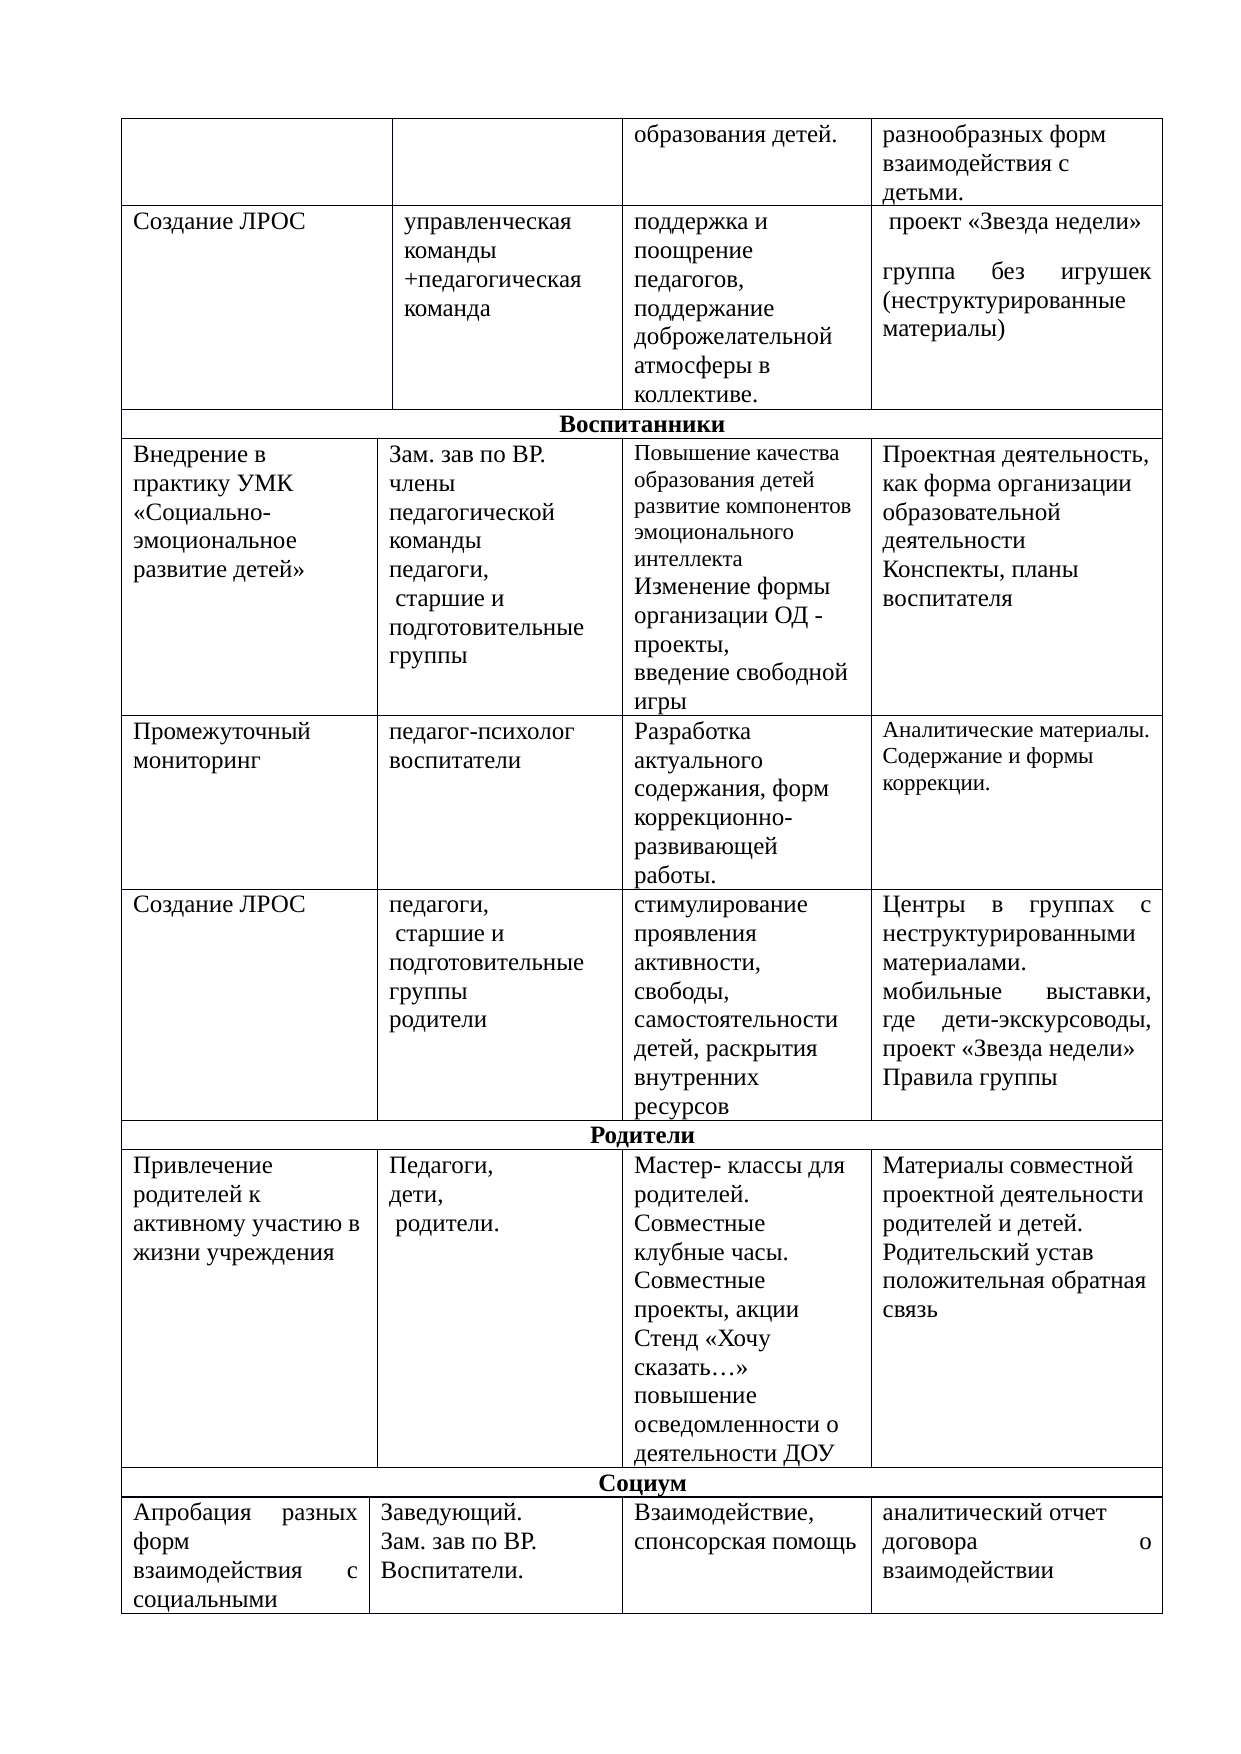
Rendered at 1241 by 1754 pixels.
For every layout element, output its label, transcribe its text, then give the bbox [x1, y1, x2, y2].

table_cell Зам. зав по ВР. члены педагогической команды педагоги, старшие и подготовительные группы [378, 439, 622, 715]
table_cell поддержка и поощрение педагогов, поддержание доброжелательной атмосферы в коллективе. [623, 206, 871, 408]
table_cell Внедрение в практику УМК «Социально-эмоциональное развитие детей» [122, 439, 377, 715]
table_cell аналитический отчет договора о взаимодействии [872, 1498, 1162, 1612]
table_cell педагоги, старшие и подготовительные группы родители [378, 890, 622, 1119]
table_cell Взаимодействие, спонсорская помощь [623, 1498, 871, 1612]
table_cell Заведующий. Зам. зав по ВР. Воспитатели. [370, 1498, 622, 1612]
table_cell [393, 119, 622, 205]
table_cell Апробация разных форм взаимодействия с социальными [122, 1498, 369, 1612]
table_cell проект «Звезда недели» группа без игрушек (неструктурированные материалы) [872, 206, 1162, 408]
table_cell Материалы совместной проектной деятельности родителей и детей. Родительский устав положительная обратная связь [872, 1150, 1162, 1467]
table_cell Мастер- классы для родителей. Совместные клубные часы. Совместные проекты, акции Стенд «Хочу сказать…» повышение осведомленности о деятельности ДОУ [623, 1150, 871, 1467]
table_cell Создание ЛРОС [122, 890, 377, 1119]
table_cell Родители [122, 1121, 1162, 1149]
table_cell образования детей. [623, 119, 871, 205]
table_cell Педагоги, дети, родители. [378, 1150, 622, 1467]
table_cell педагог-психолог воспитатели [378, 716, 622, 888]
table_cell Центры в группах с неструктурированными материалами. мобильные выставки, где дети-экскурсоводы, проект «Звезда недели» Правила группы [872, 890, 1162, 1119]
table_cell разнообразных форм взаимодействия с детьми. [872, 119, 1162, 205]
table_cell Создание ЛРОС [122, 206, 392, 408]
table_cell [122, 119, 392, 205]
table_cell Разработка актуального содержания, форм коррекционно-развивающей работы. [623, 716, 871, 888]
table_cell Привлечение родителей к активному участию в жизни учреждения [122, 1150, 377, 1467]
table_cell Социум [122, 1468, 1162, 1496]
table_cell Проектная деятельность, как форма организации образовательной деятельности Конспекты, планы воспитателя [872, 439, 1162, 715]
table_cell Воспитанники [122, 410, 1162, 438]
table_cell Аналитические материалы. Содержание и формы коррекции. [872, 716, 1162, 888]
table_cell Повышение качества образования детей развитие компонентов эмоционального интеллекта Изменение формы организации ОД - проекты, введение свободной игры [623, 439, 871, 715]
table_cell управленческая команды +педагогическая команда [393, 206, 622, 408]
table_cell Промежуточный мониторинг [122, 716, 377, 888]
table_cell стимулирование проявления активности, свободы, самостоятельности детей, раскрытия внутренних ресурсов [623, 890, 871, 1119]
